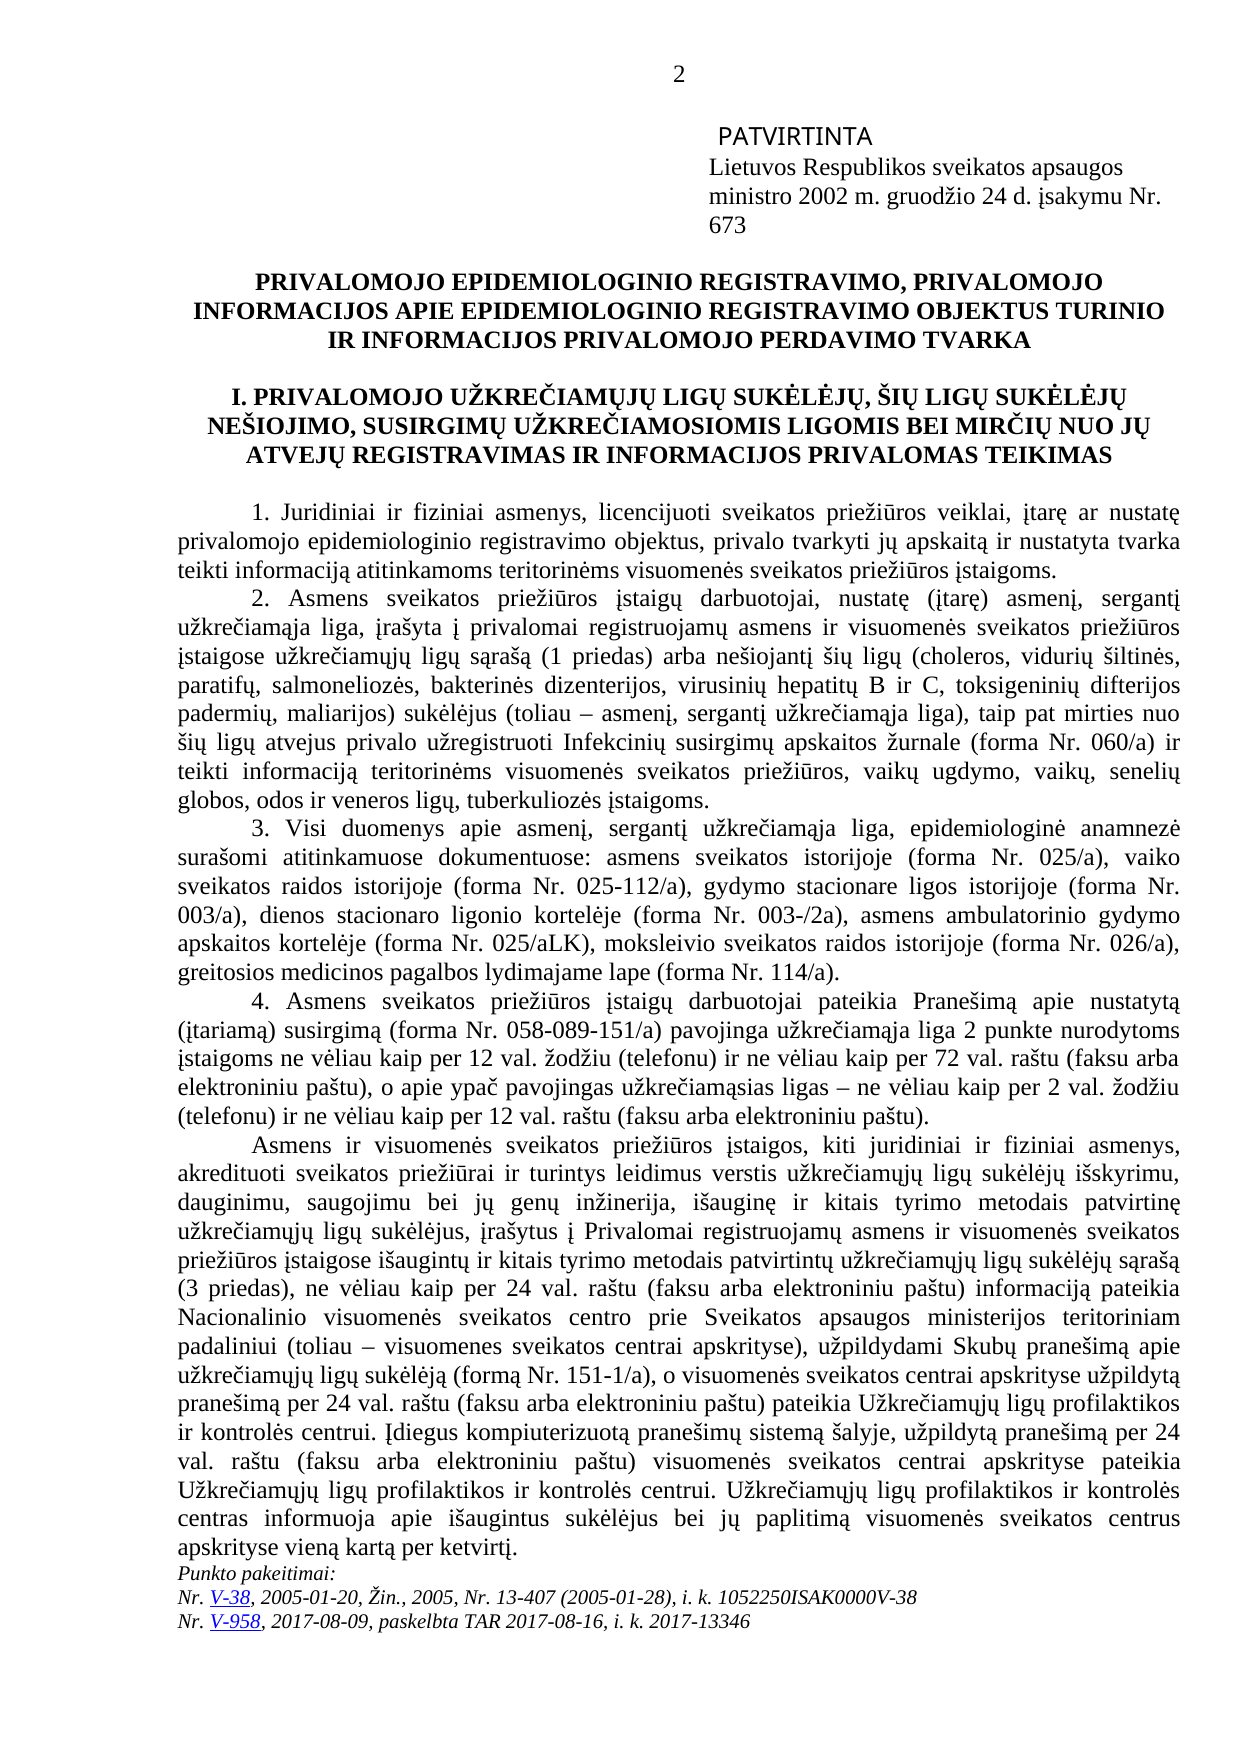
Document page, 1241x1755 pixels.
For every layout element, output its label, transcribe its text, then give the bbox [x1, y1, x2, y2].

text 2. Asmens sveikatos priežiūros įstaigų darbuotojai, nustatę (įtarę) asmenį, sergantį užkrečiamąja liga, įrašyta į privalomai registruojamų asmens ir visuomenės sveikatos priežiūros įstaigose užkrečiamųjų ligų sąrašą (1 priedas) arba nešiojantį šių ligų (choleros, vidurių šiltinės, paratifų, salmoneliozės, bakterinės dizenterijos, virusinių hepatitų B ir C, toksigeninių difterijos padermių, maliarijos) sukėlėjus (toliau – asmenį, sergantį užkrečiamąja liga), taip pat mirties nuo šių ligų atvejus privalo užregistruoti Infekcinių susirgimų apskaitos žurnale (forma Nr. 060/a) ir teikti informaciją teritorinėms visuomenės sveikatos priežiūros, vaikų ugdymo, vaikų, senelių globos, odos ir veneros ligų, tuberkuliozės įstaigoms. [177, 583, 1181, 813]
text PRIVALOMOJO EPIDEMIOLOGINIO REGISTRAVIMO, PRIVALOMOJO INFORMACIJOS APIE EPIDEMIOLOGINIO REGISTRAVIMO OBJEKTUS TURINIO IR INFORMACIJOS PRIVALOMOJO PERDAVIMO TVARKA [177, 267, 1181, 353]
text I. PRIVALOMOJO UŽKREČIAMŲJŲ LIGŲ SUKĖLĖJŲ, ŠIŲ LIGŲ SUKĖLĖJŲ NEŠIOJIMO, SUSIRGIMŲ UŽKREČIAMOSIOMIS LIGOMIS BEI MIRČIŲ NUO JŲ ATVEJŲ REGISTRAVIMAS IR INFORMACIJOS PRIVALOMAS TEIKIMAS [177, 382, 1181, 468]
text 1. Juridiniai ir fiziniai asmenys, licencijuoti sveikatos priežiūros veiklai, įtarę ar nustatę privalomojo epidemiologinio registravimo objektus, privalo tvarkyti jų apskaitą ir nustatyta tvarka teikti informaciją atitinkamoms teritorinėms visuomenės sveikatos priežiūros įstaigoms. [177, 497, 1181, 583]
text ministro 2002 m. gruodžio 24 d. įsakymu Nr. [177, 181, 1181, 210]
text 4. Asmens sveikatos priežiūros įstaigų darbuotojai pateikia Pranešimą apie nustatytą (įtariamą) susirgimą (forma Nr. 058-089-151/a) pavojinga užkrečiamąja liga 2 punkte nurodytoms įstaigoms ne vėliau kaip per 12 val. žodžiu (telefonu) ir ne vėliau kaip per 72 val. raštu (faksu arba elektroniniu paštu), o apie ypač pavojingas užkrečiamąsias ligas – ne vėliau kaip per 2 val. žodžiu (telefonu) ir ne vėliau kaip per 12 val. raštu (faksu arba elektroniniu paštu). [177, 986, 1181, 1130]
text PATVIRTINTA [717, 118, 1181, 152]
text Nr. V-38, 2005-01-20, Žin., 2005, Nr. 13-407 (2005-01-28), i. k. 1052250ISAK0000V-38 [177, 1585, 1181, 1609]
text Lietuvos Respublikos sveikatos apsaugos [177, 152, 1181, 181]
text Asmens ir visuomenės sveikatos priežiūros įstaigos, kiti juridiniai ir fiziniai asmenys, akredituoti sveikatos priežiūrai ir turintys leidimus verstis užkrečiamųjų ligų sukėlėjų išskyrimu, dauginimu, saugojimu bei jų genų inžinerija, išauginę ir kitais tyrimo metodais patvirtinę užkrečiamųjų ligų sukėlėjus, įrašytus į Privalomai registruojamų asmens ir visuomenės sveikatos priežiūros įstaigose išaugintų ir kitais tyrimo metodais patvirtintų užkrečiamųjų ligų sukėlėjų sąrašą (3 priedas), ne vėliau kaip per 24 val. raštu (faksu arba elektroniniu paštu) informaciją pateikia Nacionalinio visuomenės sveikatos centro prie Sveikatos apsaugos ministerijos teritoriniam padaliniui (toliau – visuomenes sveikatos centrai apskrityse), užpildydami Skubų pranešimą apie užkrečiamųjų ligų sukėlėją (formą Nr. 151-1/a), o visuomenės sveikatos centrai apskrityse užpildytą pranešimą per 24 val. raštu (faksu arba elektroniniu paštu) pateikia Užkrečiamųjų ligų profilaktikos ir kontrolės centrui. Įdiegus kompiuterizuotą pranešimų sistemą šalyje, užpildytą pranešimą per 24 val. raštu (faksu arba elektroniniu paštu) visuomenės sveikatos centrai apskrityse pateikia Užkrečiamųjų ligų profilaktikos ir kontrolės centrui. Užkrečiamųjų ligų profilaktikos ir kontrolės centras informuoja apie išaugintus sukėlėjus bei jų paplitimą visuomenės sveikatos centrus apskrityse vieną kartą per ketvirtį. [177, 1130, 1181, 1561]
text 3. Visi duomenys apie asmenį, sergantį užkrečiamąja liga, epidemiologinė anamnezė surašomi atitinkamuose dokumentuose: asmens sveikatos istorijoje (forma Nr. 025/a), vaiko sveikatos raidos istorijoje (forma Nr. 025-112/a), gydymo stacionare ligos istorijoje (forma Nr. 003/a), dienos stacionaro ligonio kortelėje (forma Nr. 003-/2a), asmens ambulatorinio gydymo apskaitos kortelėje (forma Nr. 025/aLK), moksleivio sveikatos raidos istorijoje (forma Nr. 026/a), greitosios medicinos pagalbos lydimajame lape (forma Nr. 114/a). [177, 813, 1181, 986]
text Nr. V-958, 2017-08-09, paskelbta TAR 2017-08-16, i. k. 2017-13346 [177, 1609, 1181, 1633]
text Punkto pakeitimai: [177, 1561, 1181, 1585]
text 673 [177, 210, 1181, 238]
